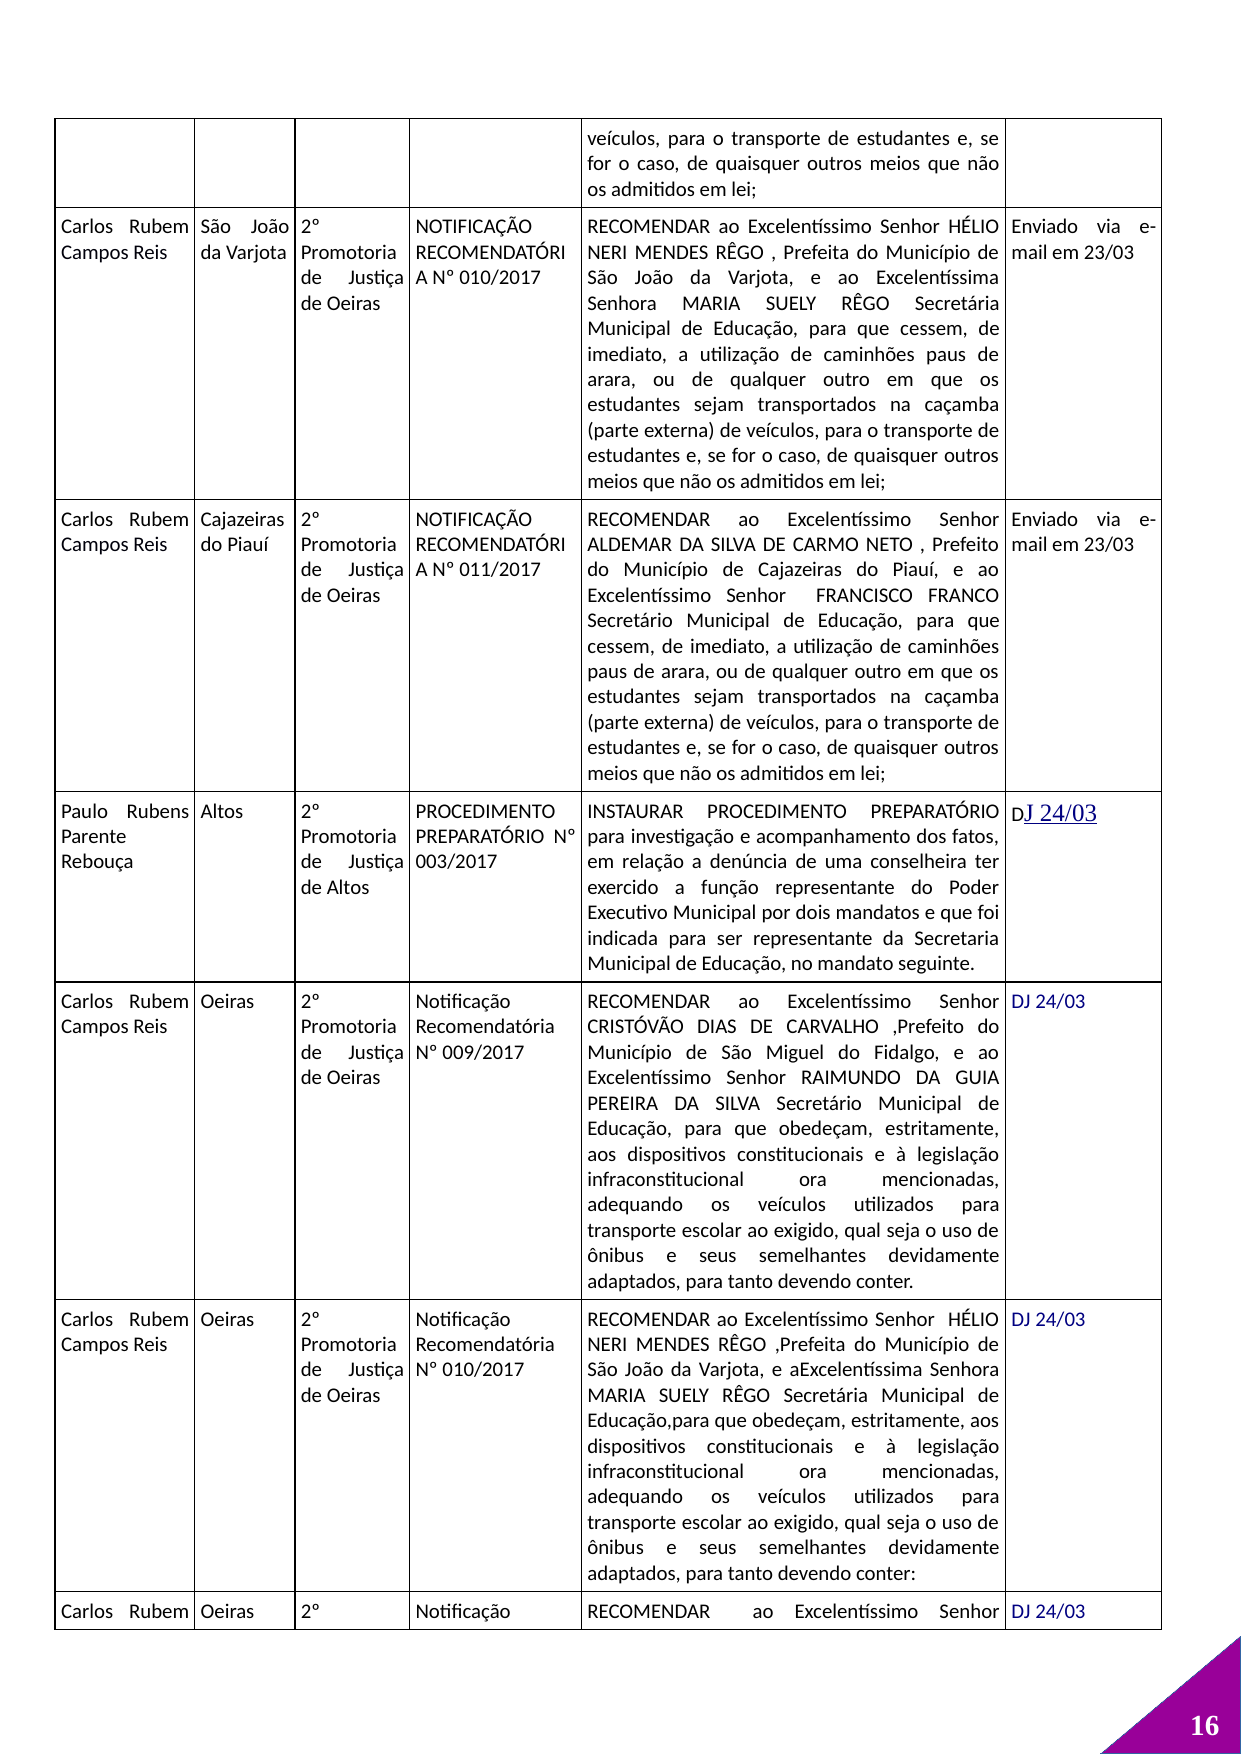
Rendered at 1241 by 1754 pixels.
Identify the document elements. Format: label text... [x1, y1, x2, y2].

table_cell 2º Promotoria de Justiça de Oeiras [296, 208, 409, 499]
table_cell DJ 24/03 [1006, 983, 1161, 1299]
table_cell Carlos Rubem Campos Reis [56, 208, 194, 499]
table_cell [195, 119, 294, 207]
table_cell [1006, 119, 1161, 207]
table_cell 2º Promotoria de Justiça de Altos [296, 792, 409, 981]
table_cell [410, 119, 581, 207]
table_cell RECOMENDAR ao Excelentíssimo Senhor CRISTÓVÃO DIAS DE CARVALHO ,Prefeito do Município de São Miguel do Fidalgo, e ao Excelentíssimo Senhor RAIMUNDO DA GUIA PEREIRA DA SILVA Secretário Municipal de Educação, para que obedeçam, estritamente, aos dispositivos constitucionais e à legislação infraconstitucional ora mencionadas, adequando os veículos utilizados para transporte escolar ao exigido, qual seja o uso de ônibus e seus semelhantes devidamente adaptados, para tanto devendo conter. [582, 983, 1005, 1299]
table_cell Enviado via e-mail em 23/03 [1006, 208, 1161, 499]
table_cell Carlos Rubem Campos Reis [56, 983, 194, 1299]
table_cell NOTIFICAÇÃO RECOMENDATÓRIA Nº 011/2017 [410, 500, 581, 791]
table_cell Cajazeiras do Piauí [195, 500, 294, 791]
table_cell [296, 119, 409, 207]
table_cell RECOMENDAR ao Excelentíssimo Senhor [582, 1592, 1005, 1629]
table_cell Notificação Recomendatória Nº 009/2017 [410, 983, 581, 1299]
table_cell PROCEDIMENTO PREPARATÓRIO Nº 003/2017 [410, 792, 581, 981]
table_cell veículos, para o transporte de estudantes e, se for o caso, de quaisquer outros meios que não os admitidos em lei; [582, 119, 1005, 207]
table_cell RECOMENDAR ao Excelentíssimo Senhor ALDEMAR DA SILVA DE CARMO NETO , Prefeito do Município de Cajazeiras do Piauí, e ao Excelentíssimo Senhor FRANCISCO FRANCO Secretário Municipal de Educação, para que cessem, de imediato, a utilização de caminhões paus de arara, ou de qualquer outro em que os estudantes sejam transportados na caçamba (parte externa) de veículos, para o transporte de estudantes e, se for o caso, de quaisquer outros meios que não os admitidos em lei; [582, 500, 1005, 791]
table_cell 2º [296, 1592, 409, 1629]
table_cell DJ 24/03 [1006, 1592, 1161, 1629]
table_cell [56, 119, 194, 207]
table_cell Carlos Rubem Campos Reis [56, 1300, 194, 1591]
table_cell DJ 24/03 [1006, 792, 1161, 981]
table_cell Carlos Rubem [56, 1592, 194, 1629]
table_cell Paulo Rubens Parente Rebouça [56, 792, 194, 981]
table_cell Notificação Recomendatória Nº 010/2017 [410, 1300, 581, 1591]
table_cell Oeiras [195, 1592, 294, 1629]
table_cell Oeiras [195, 983, 294, 1299]
table_cell Notificação [410, 1592, 581, 1629]
table_cell 2º Promotoria de Justiça de Oeiras [296, 983, 409, 1299]
table_cell INSTAURAR PROCEDIMENTO PREPARATÓRIO para investigação e acompanhamento dos fatos, em relação a denúncia de uma conselheira ter exercido a função representante do Poder Executivo Municipal por dois mandatos e que foi indicada para ser representante da Secretaria Municipal de Educação, no mandato seguinte. [582, 792, 1005, 981]
table_cell 2º Promotoria de Justiça de Oeiras [296, 1300, 409, 1591]
table_cell São João da Varjota [195, 208, 294, 499]
table_cell 2º Promotoria de Justiça de Oeiras [296, 500, 409, 791]
table_cell DJ 24/03 [1006, 1300, 1161, 1591]
table_cell RECOMENDAR ao Excelentíssimo Senhor HÉLIO NERI MENDES RÊGO , Prefeita do Município de São João da Varjota, e ao Excelentíssima Senhora MARIA SUELY RÊGO Secretária Municipal de Educação, para que cessem, de imediato, a utilização de caminhões paus de arara, ou de qualquer outro em que os estudantes sejam transportados na caçamba (parte externa) de veículos, para o transporte de estudantes e, se for o caso, de quaisquer outros meios que não os admitidos em lei; [582, 208, 1005, 499]
table_cell Altos [195, 792, 294, 981]
table_cell Carlos Rubem Campos Reis [56, 500, 194, 791]
table_cell Enviado via e-mail em 23/03 [1006, 500, 1161, 791]
table_cell NOTIFICAÇÃO RECOMENDATÓRIA Nº 010/2017 [410, 208, 581, 499]
table_cell RECOMENDAR ao Excelentíssimo Senhor HÉLIO NERI MENDES RÊGO ,Prefeita do Município de São João da Varjota, e aExcelentíssima Senhora MARIA SUELY RÊGO Secretária Municipal de Educação,para que obedeçam, estritamente, aos dispositivos constitucionais e à legislação infraconstitucional ora mencionadas, adequando os veículos utilizados para transporte escolar ao exigido, qual seja o uso de ônibus e seus semelhantes devidamente adaptados, para tanto devendo conter: [582, 1300, 1005, 1591]
table_cell Oeiras [195, 1300, 294, 1591]
